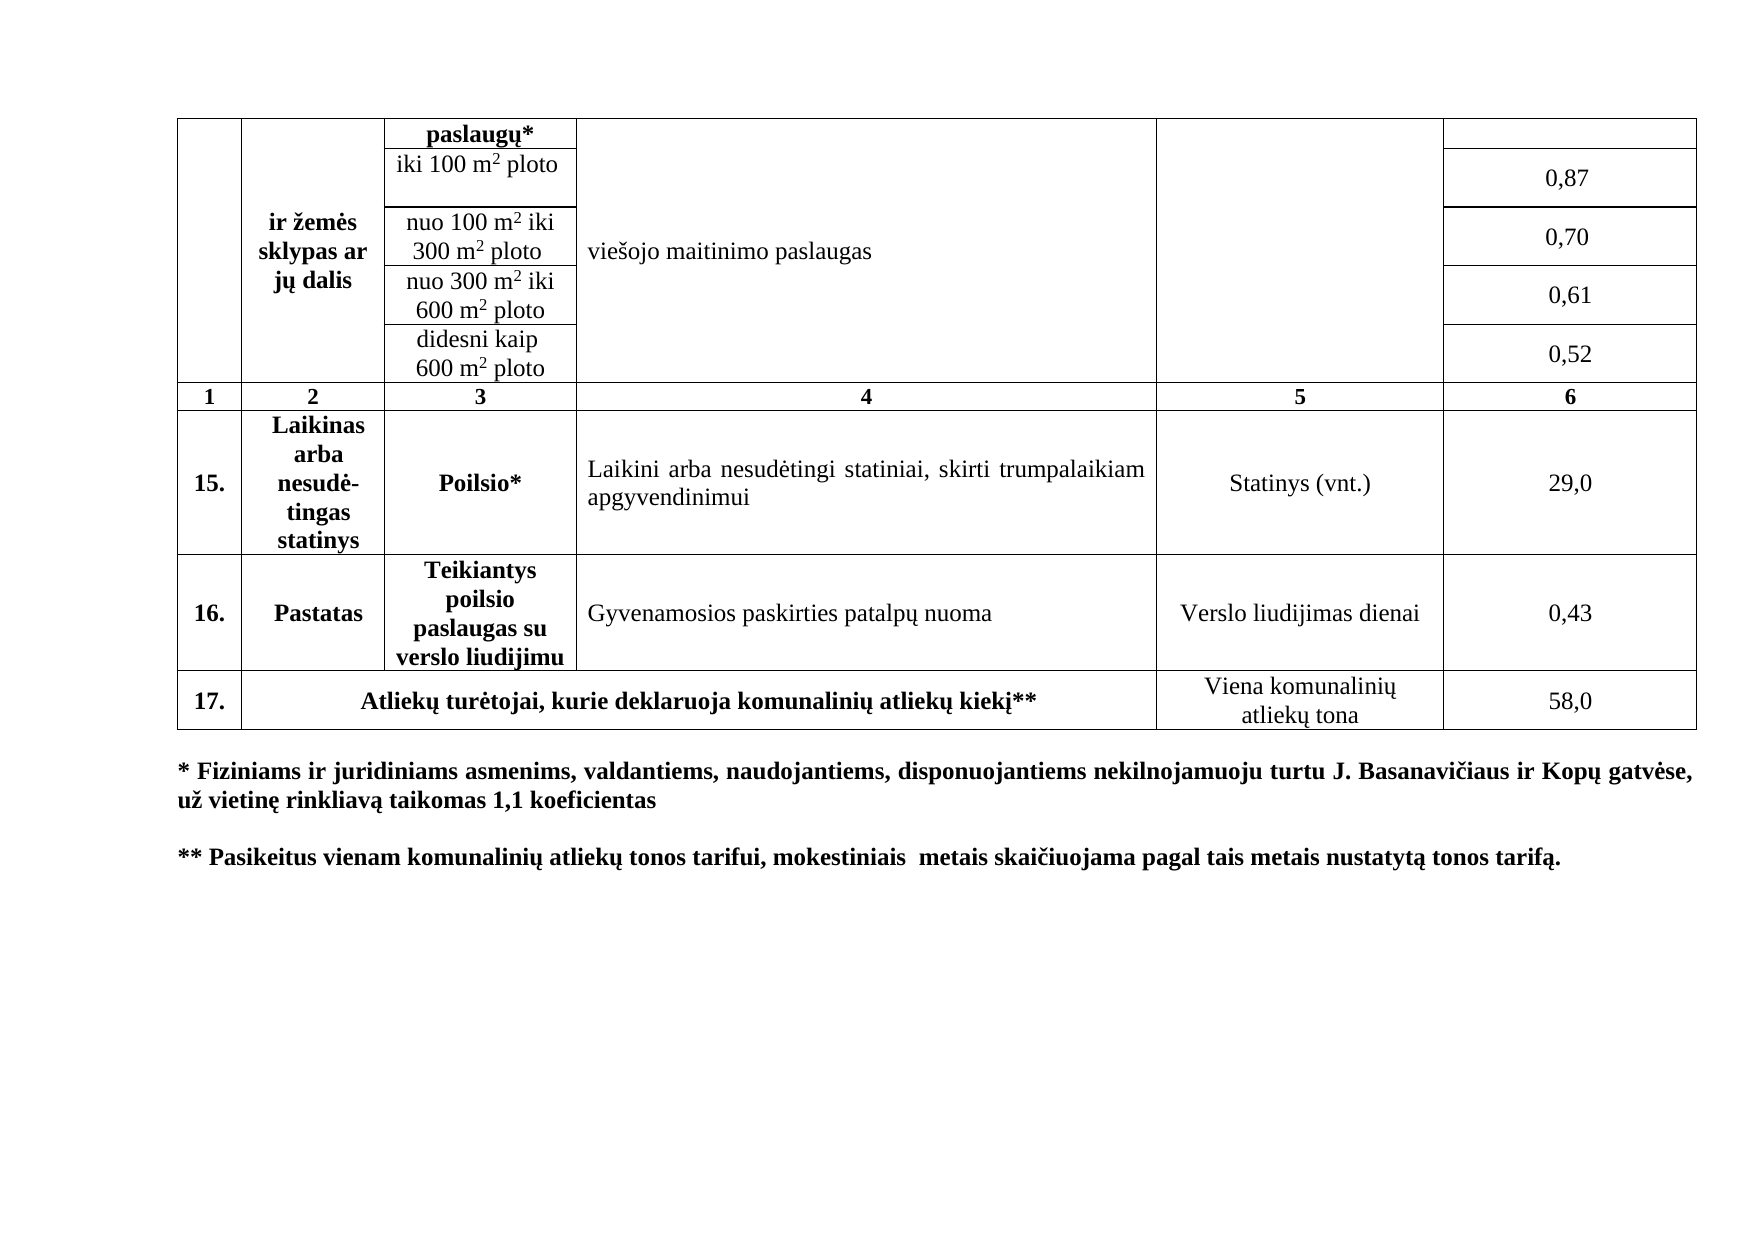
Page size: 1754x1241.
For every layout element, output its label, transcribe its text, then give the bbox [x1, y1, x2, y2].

table_cell 1 [178, 383, 241, 409]
table_cell 0,43 [1444, 555, 1696, 670]
table_cell Atliekų turėtojai, kurie deklaruoja komunalinių atliekų kiekį** [242, 671, 1156, 729]
table_cell Gyvenamosios paskirties patalpų nuoma [577, 555, 1156, 670]
table_cell 2 [242, 383, 384, 409]
table_cell 0,61 [1444, 266, 1696, 323]
table_cell Verslo liudijimas dienai [1157, 555, 1443, 670]
table_cell [178, 119, 241, 382]
table_cell [1157, 119, 1443, 382]
table_cell 17. [178, 671, 241, 729]
table_cell Laikini arba nesudėtingi statiniai, skirti trumpalaikiam apgyvendinimui [577, 411, 1156, 554]
table_cell 16. [178, 555, 241, 670]
table_cell 0,70 [1444, 208, 1696, 265]
table_cell Teikiantys poilsio paslaugas su verslo liudijimu [385, 555, 576, 670]
table_cell 29,0 [1444, 411, 1696, 554]
table_cell 5 [1157, 383, 1443, 409]
table_cell Pastatas [242, 555, 384, 670]
table_cell 0,87 [1444, 149, 1696, 206]
table_cell 6 [1444, 383, 1696, 409]
table_cell iki 100 m2 ploto [385, 149, 576, 206]
table_cell Viena komunalinių atliekų tona [1157, 671, 1443, 729]
text ** Pasikeitus vienam komunalinių atliekų tonos tarifui, mokestiniais metais skaičiuojama pagal tais metais nustatytą tonos tarifą. [177, 842, 1695, 871]
table_cell Statinys (vnt.) [1157, 411, 1443, 554]
table_cell viešojo maitinimo paslaugas [577, 119, 1156, 382]
text * Fiziniams ir juridiniams asmenims, valdantiems, naudojantiems, disponuojantiems nekilnojamuoju turtu J. Basanavičiaus ir Kopų gatvėse, už vietinę rinkliavą taikomas 1,1 koeficientas [177, 756, 1695, 814]
table_cell ir žemės sklypas ar jų dalis [242, 119, 384, 382]
table_cell 4 [577, 383, 1156, 409]
table_cell 3 [385, 383, 576, 409]
table_cell 0,52 [1444, 325, 1696, 382]
table_cell didesni kaip 600 m2 ploto [385, 325, 576, 382]
table_cell [1444, 119, 1696, 148]
table_cell Poilsio* [385, 411, 576, 554]
table_cell 58,0 [1444, 671, 1696, 729]
table_cell 15. [178, 411, 241, 554]
table_cell Laikinas arba nesudė-tingas statinys [242, 411, 384, 554]
table_cell nuo 100 m2 iki 300 m2 ploto [385, 208, 576, 265]
table_cell paslaugų* [385, 119, 576, 148]
table_cell nuo 300 m2 iki 600 m2 ploto [385, 266, 576, 323]
